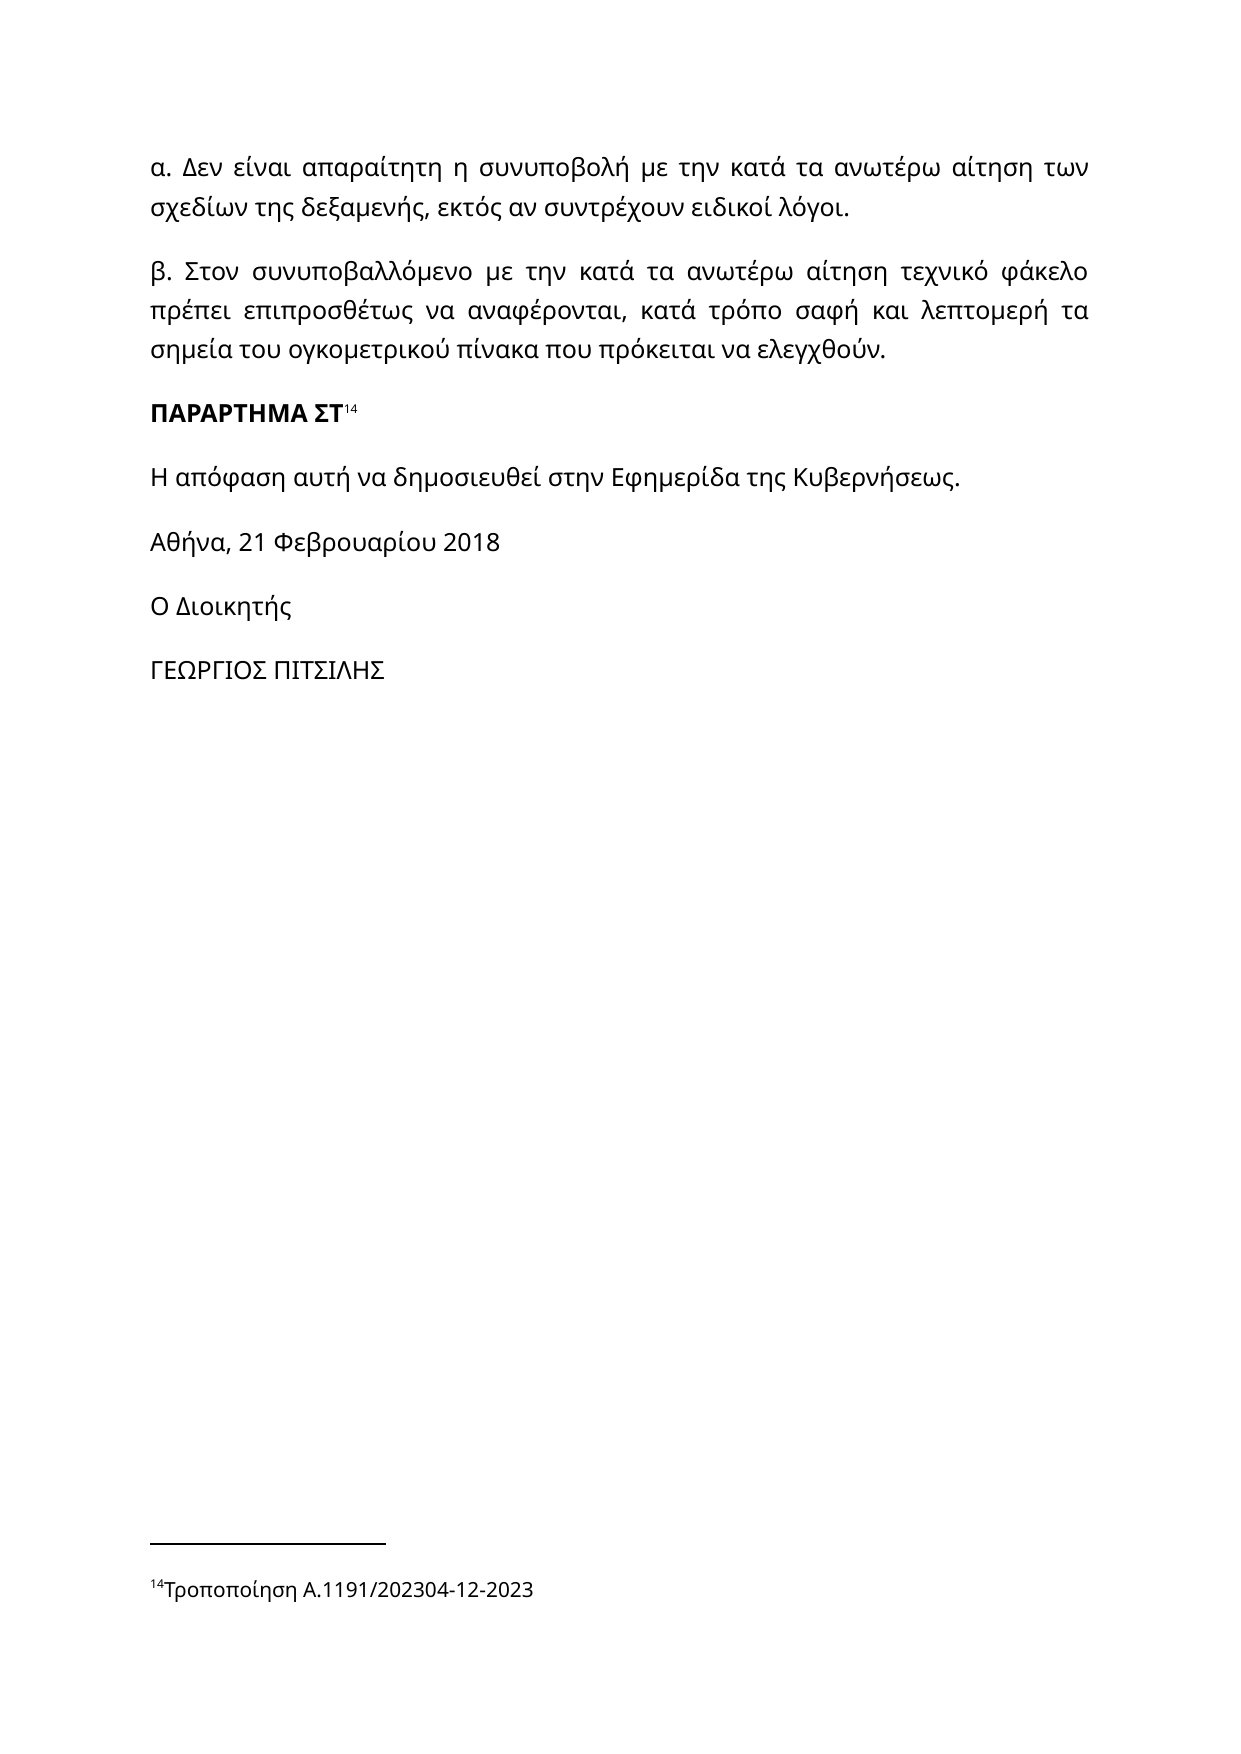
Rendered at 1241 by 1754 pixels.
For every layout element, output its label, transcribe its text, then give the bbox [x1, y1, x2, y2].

text α. Δεν είναι απαραίτητη η συνυποβολή με την κατά τα ανωτέρω αίτηση των σχεδίων της δεξαμενής, εκτός αν συντρέχουν ειδικοί λόγοι. [150, 150, 1090, 223]
text β. Στον συνυποβαλλόμενο με την κατά τα ανωτέρω αίτηση τεχνικό φάκελο πρέπει επιπροσθέτως να αναφέρονται, κατά τρόπο σαφή και λεπτομερή τα σημεία του ογκομετρικού πίνακα που πρόκειται να ελεγχθούν. [150, 253, 1090, 366]
text Τροποποίηση Α.1191/202304-12-2023 [150, 1576, 1090, 1604]
text ΠΑΡΑΡΤΗΜΑ ΣΤ [150, 396, 1090, 430]
text Ο Διοικητής [150, 588, 1090, 622]
text ΓΕΩΡΓΙΟΣ ΠΙΤΣΙΛΗΣ [150, 652, 1090, 687]
text Αθήνα, 21 Φεβρουαρίου 2018 [150, 524, 1090, 558]
text Η απόφαση αυτή να δημοσιευθεί στην Εφημερίδα της Κυβερνήσεως. [150, 460, 1090, 494]
